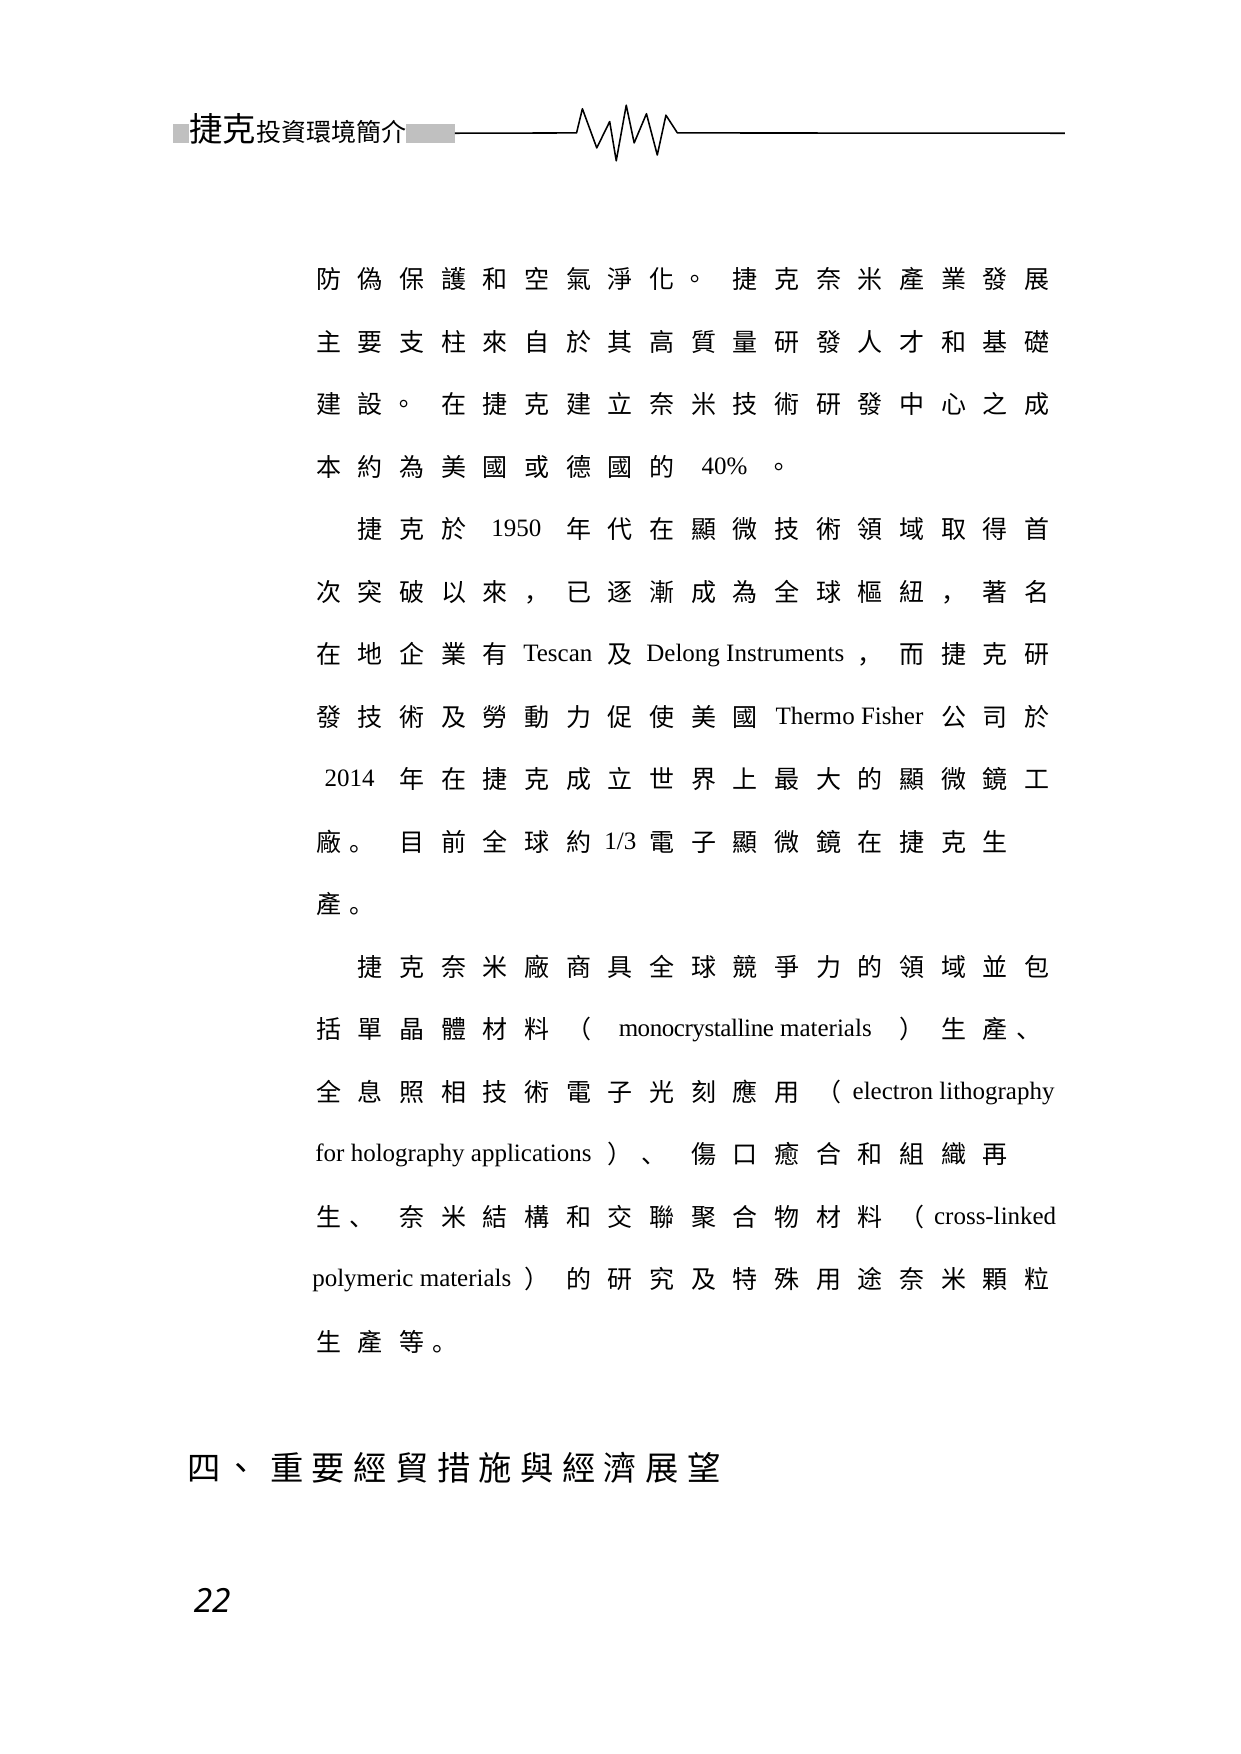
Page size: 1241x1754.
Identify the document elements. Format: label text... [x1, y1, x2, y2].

text 捷克於1950年代在顯微技術領域取得首次突破以來，已逐漸成為全球樞紐，著名在地企業有Tescan及Delong Instruments，而捷克研發技術及勞動力促使美國Thermo Fisher公司於2014年在捷克成立世界上最大的顯微鏡工廠。目前全球約1/3電子顯微鏡在捷克生產。 [281, 486, 1058, 924]
text 捷克奈米廠商具全球競爭力的領域並包括單晶體材料（monocrystalline materials）生產、全息照相技術電子光刻應用（electron lithography for holography applications）、傷口癒合和組織再生、奈米結構和交聯聚合物材料（cross-linked polymeric materials）的研究及特殊用途奈米顆粒生產等。 [281, 924, 1058, 1361]
text 四、重要經貿措施與經濟展望 [183, 1424, 1058, 1486]
text 防偽保護和空氣淨化。捷克奈米產業發展主要支柱來自於其高質量研發人才和基礎建設。在捷克建立奈米技術研發中心之成本約為美國或德國的40%。 [281, 236, 1058, 486]
